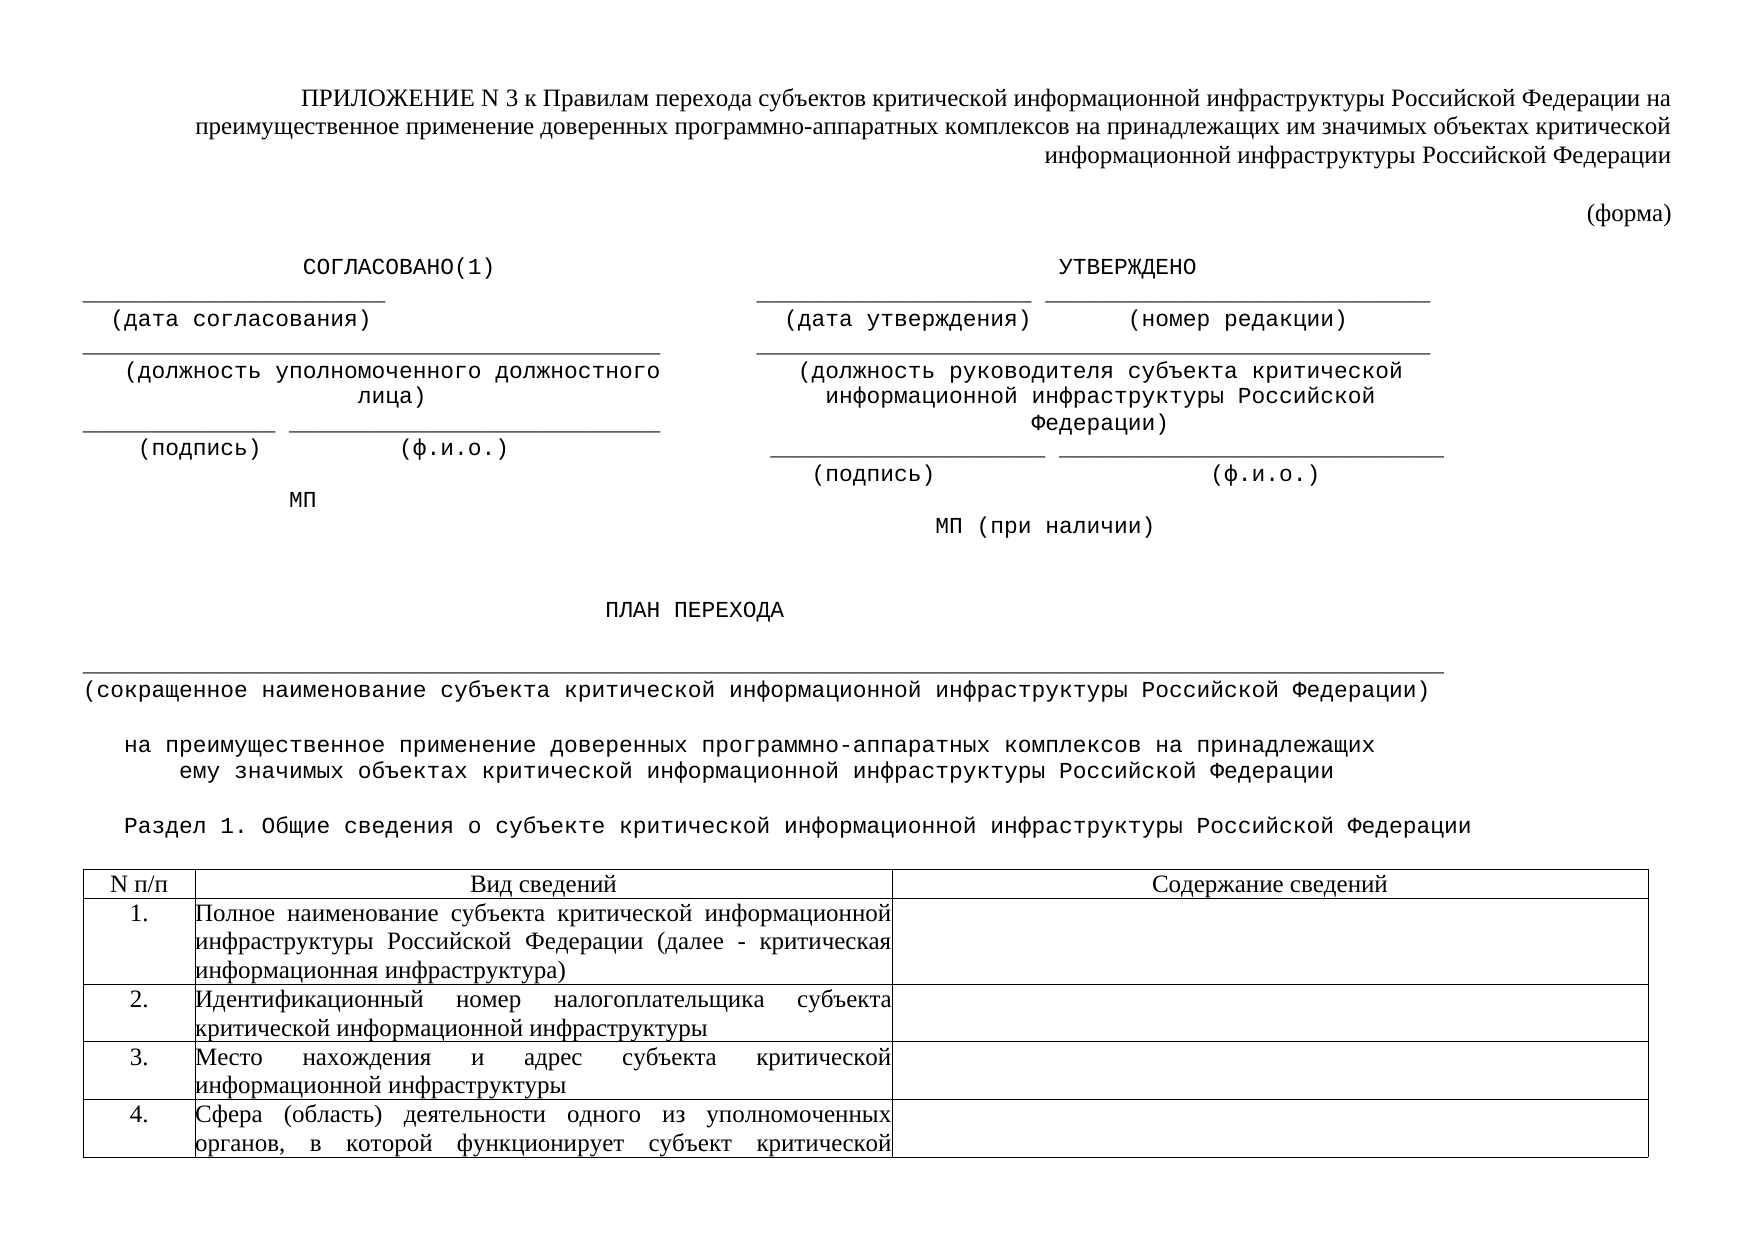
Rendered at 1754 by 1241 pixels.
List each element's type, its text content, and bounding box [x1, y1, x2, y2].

table_cell [893, 1042, 1648, 1099]
table_cell Место нахождения и адрес субъекта критической информационной инфраструктуры [196, 1042, 892, 1099]
text (подпись) (ф.и.о.) ____________________ ____________________________ [83, 437, 1671, 463]
text ему значимых объектах критической информационной инфраструктуры Российской Федерации [83, 759, 1671, 785]
table_cell 2. [84, 985, 195, 1041]
text ПЛАН ПЕРЕХОДА [83, 598, 1671, 624]
text на преимущественное применение доверенных программно-аппаратных комплексов на принадлежащих [83, 733, 1671, 759]
table_cell Сфера (область) деятельности одного из уполномоченных органов, в которой функционирует субъект критической [196, 1100, 892, 1157]
text Раздел 1. Общие сведения о субъекте критической информационной инфраструктуры Российской Федерации [83, 814, 1671, 840]
table_cell [893, 1100, 1648, 1157]
table_cell 4. [84, 1100, 195, 1157]
text (сокращенное наименование субъекта критической информационной инфраструктуры Российской Федерации) [83, 679, 1671, 704]
table_cell [893, 985, 1648, 1041]
text (подпись) (ф.и.о.) [83, 463, 1671, 489]
text ______________________ ____________________ ____________________________ [83, 281, 1671, 307]
text лица) информационной инфраструктуры Российской [83, 385, 1671, 411]
text __________________________________________ _________________________________________________ [83, 333, 1671, 359]
table_cell Идентификационный номер налогоплательщика субъекта критической информационной инфраструктуры [196, 985, 892, 1041]
text ПРИЛОЖЕНИЕ N 3 к Правилам перехода субъектов критической информационной инфраструктуры Российской Федерации на преимущественное применение доверенных программно-аппаратных комплексов на принадлежащих им значимых объектах критической информационной инфраструктуры Российской Федерации [83, 83, 1671, 169]
text МП (при наличии) [83, 514, 1671, 541]
text (форма) [83, 198, 1671, 226]
text МП [83, 489, 1671, 514]
text (должность уполномоченного должностного (должность руководителя субъекта критической [83, 359, 1671, 385]
text СОГЛАСОВАНО(1) УТВЕРЖДЕНО [83, 255, 1671, 281]
text ___________________________________________________________________________________________________ [83, 653, 1671, 679]
table_header N п/п [84, 870, 195, 898]
table_cell Полное наименование субъекта критической информационной инфраструктуры Российской Федерации (далее - критическая информационная инфраструктура) [196, 899, 892, 984]
table_cell 3. [84, 1042, 195, 1099]
text (дата согласования) (дата утверждения) (номер редакции) [83, 307, 1671, 333]
text ______________ ___________________________ Федерации) [83, 411, 1671, 437]
table_header Содержание сведений [893, 870, 1648, 898]
table_cell [893, 899, 1648, 984]
table_cell 1. [84, 899, 195, 984]
table_header Вид сведений [196, 870, 892, 898]
